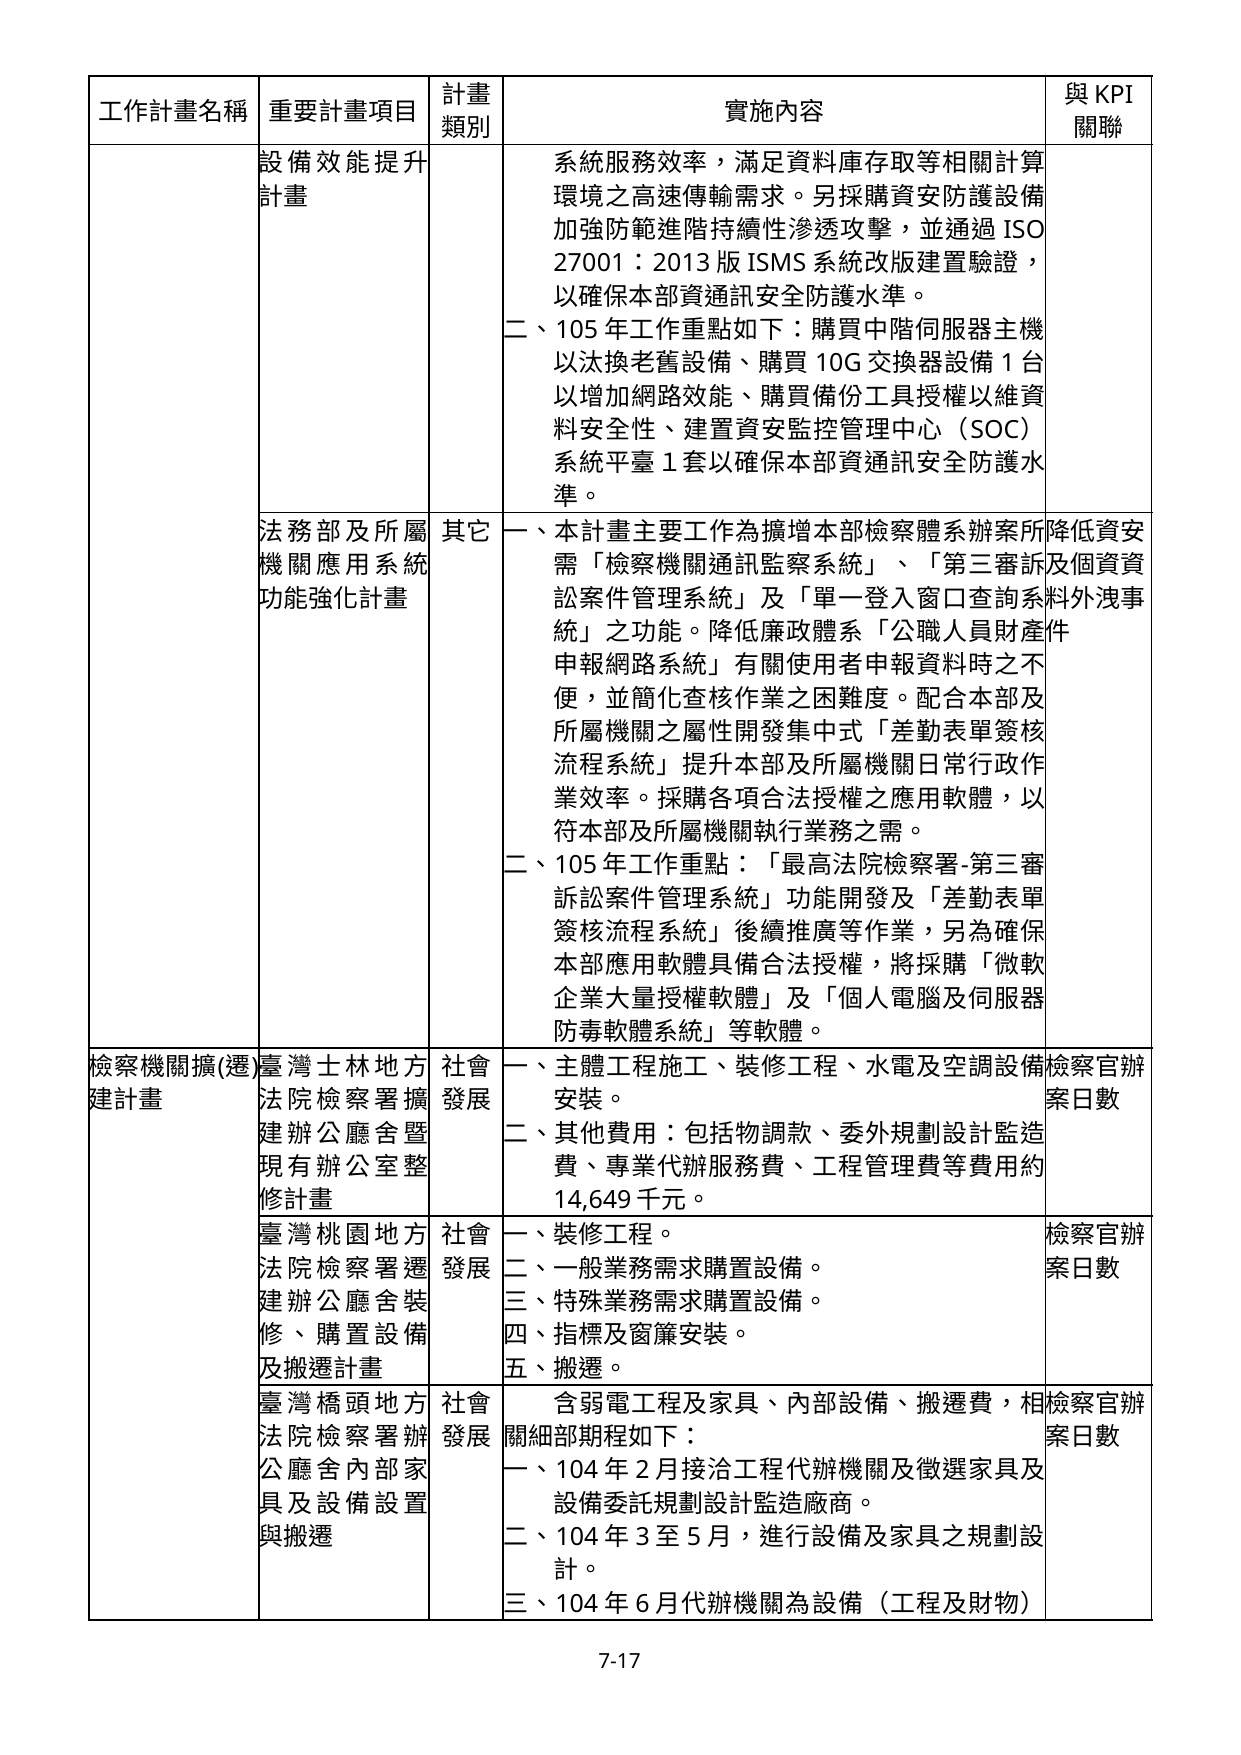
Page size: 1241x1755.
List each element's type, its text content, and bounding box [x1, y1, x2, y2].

table_cell 檢察機關擴(遷)建計畫 [90, 1049, 258, 1619]
table_cell 一、裝修工程。 二、一般業務需求購置設備。 三、特殊業務需求購置設備。 四、指標及窗簾安裝。 五、搬遷。 [504, 1217, 1045, 1384]
table_cell 社會發展 [430, 1217, 502, 1384]
table_cell [90, 145, 258, 1047]
table_cell 含弱電工程及家具、內部設備、搬遷費，相關細部期程如下： 一、104年2月接洽工程代辦機關及徵選家具及設備委託規劃設計監造廠商。 二、104年3至5月，進行設備及家具之規劃設計。 三、104年6月代辦機關為設備（工程及財物） [504, 1386, 1045, 1619]
table_cell 其它 [430, 513, 502, 1047]
table_cell [430, 145, 502, 512]
table_header 計畫類別 [430, 77, 502, 143]
table_cell 設備效能提升計畫 [260, 145, 428, 512]
table_cell 社會發展 [430, 1049, 502, 1215]
table_header 重要計畫項目 [260, 77, 428, 143]
table_cell 臺灣士林地方法院檢察署擴建辦公廳舍暨現有辦公室整修計畫 [260, 1049, 428, 1215]
table_cell [1046, 145, 1151, 512]
table_header 實施內容 [504, 77, 1045, 143]
table_cell 臺灣橋頭地方法院檢察署辦公廳舍內部家具及設備設置與搬遷 [260, 1386, 428, 1619]
table_cell 一、本計畫主要工作為擴增本部檢察體系辦案所需「檢察機關通訊監察系統」、「第三審訴訟案件管理系統」及「單一登入窗口查詢系統」之功能。降低廉政體系「公職人員財產申報網路系統」有關使用者申報資料時之不便，並簡化查核作業之困難度。配合本部及所屬機關之屬性開發集中式「差勤表單簽核流程系統」提升本部及所屬機關日常行政作業效率。採購各項合法授權之應用軟體，以符本部及所屬機關執行業務之需。 二、105年工作重點：「最高法院檢察署-第三審訴訟案件管理系統」功能開發及「差勤表單簽核流程系統」後續推廣等作業，另為確保本部應用軟體具備合法授權，將採購「微軟企業大量授權軟體」及「個人電腦及伺服器防毒軟體系統」等軟體。 [504, 513, 1045, 1047]
table_header 工作計畫名稱 [90, 77, 258, 143]
table_header 與KPI 關聯 [1046, 77, 1151, 143]
table_cell 檢察官辦案日數 [1046, 1386, 1151, 1619]
table_cell 臺灣桃園地方法院檢察署遷建辦公廳舍裝修、購置設備及搬遷計畫 [260, 1217, 428, 1384]
table_cell 檢察官辦案日數 [1046, 1049, 1151, 1215]
table_cell 社會發展 [430, 1386, 502, 1619]
table_cell 系統服務效率，滿足資料庫存取等相關計算環境之高速傳輸需求。另採購資安防護設備加強防範進階持續性滲透攻擊，並通過ISO 27001：2013版ISMS系統改版建置驗證，以確保本部資通訊安全防護水準。 二、105年工作重點如下：購買中階伺服器主機以汰換老舊設備、購買10G交換器設備1台以增加網路效能、購買備份工具授權以維資料安全性、建置資安監控管理中心（SOC）系統平臺１套以確保本部資通訊安全防護水準。 [504, 145, 1045, 512]
table_cell 一、主體工程施工、裝修工程、水電及空調設備安裝。 二、其他費用：包括物調款、委外規劃設計監造費、專業代辦服務費、工程管理費等費用約14,649千元。 [504, 1049, 1045, 1215]
table_cell 檢察官辦案日數 [1046, 1217, 1151, 1384]
table_cell 法務部及所屬機關應用系統功能強化計畫 [260, 513, 428, 1047]
table_cell 降低資安及個資資料外洩事件 [1046, 513, 1151, 1047]
